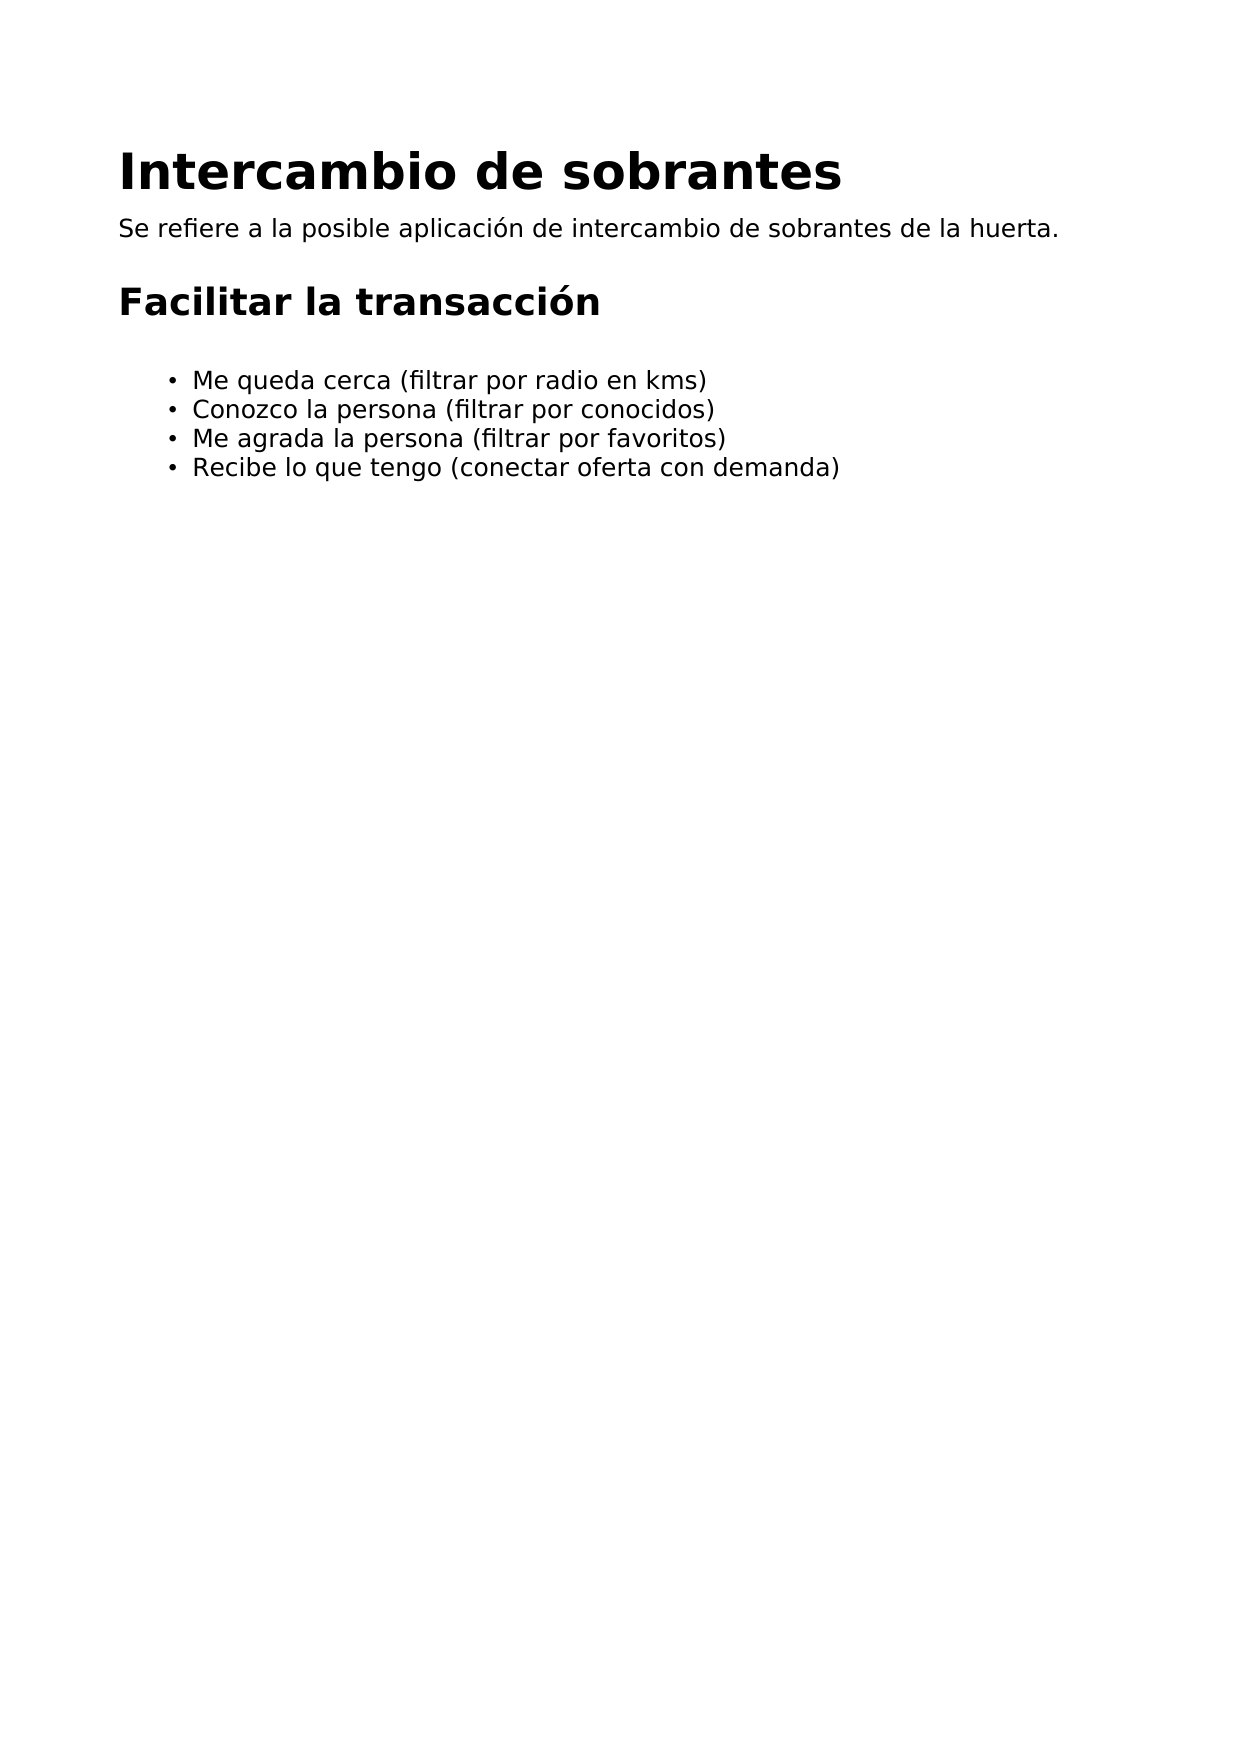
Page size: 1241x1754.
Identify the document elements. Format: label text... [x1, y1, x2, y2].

text Se refiere a la posible aplicación de intercambio de sobrantes de la huerta. [118, 214, 1122, 243]
subtitle Intercambio de sobrantes [118, 143, 1122, 201]
list Me queda cerca (filtrar por radio en kms) [177, 366, 1122, 395]
subtitle Facilitar la transacción [118, 281, 1122, 324]
list Me agrada la persona (filtrar por favoritos) [177, 424, 1122, 454]
list Recibe lo que tengo (conectar oferta con demanda) [177, 454, 1122, 483]
list Conozco la persona (filtrar por conocidos) [177, 395, 1122, 424]
